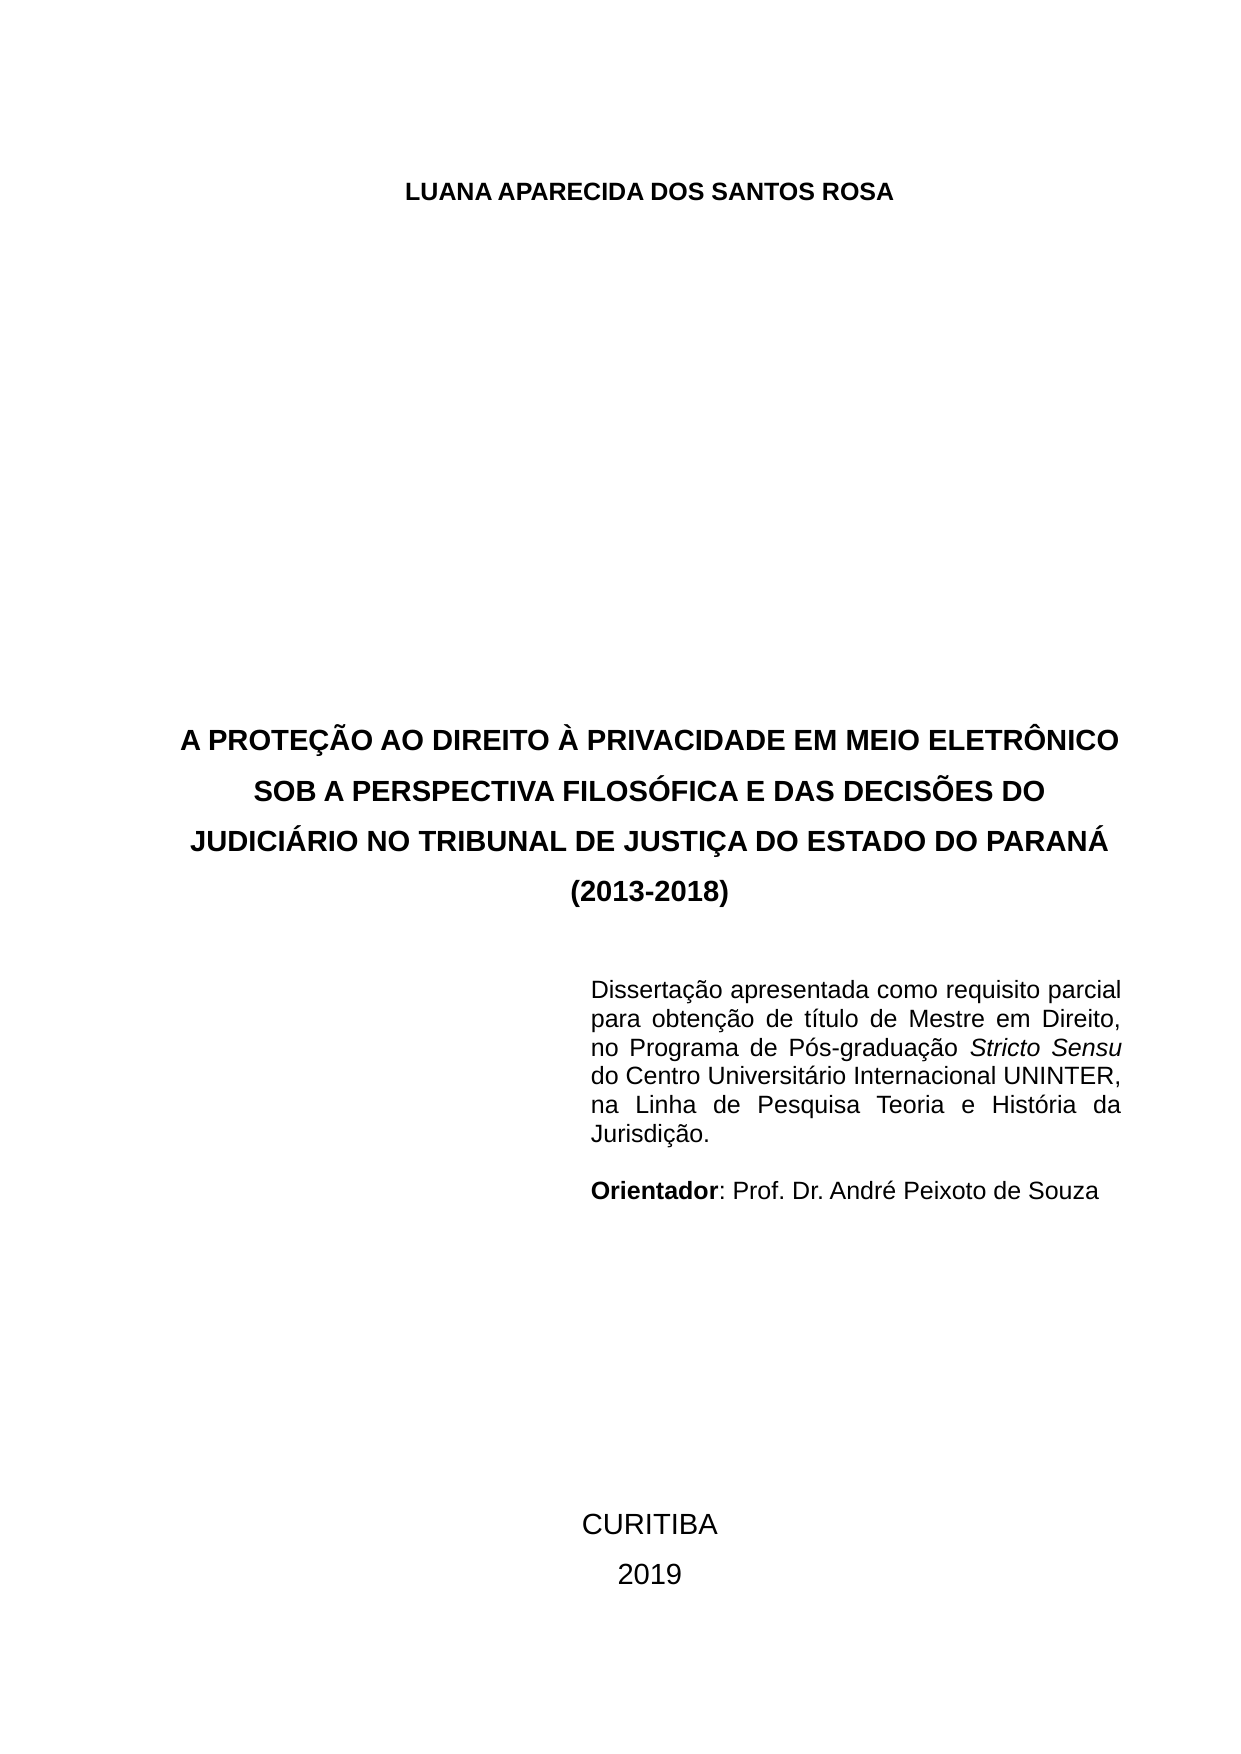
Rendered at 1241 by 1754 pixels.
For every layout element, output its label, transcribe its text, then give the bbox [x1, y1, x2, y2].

text CURITIBA [177, 1507, 1122, 1540]
text 2019 [177, 1557, 1122, 1591]
text Dissertação apresentada como requisito parcial para obtenção de título de Mestre em Direito, no Programa de Pós-graduação Stricto Sensu do Centro Universitário Internacional UNINTER, na Linha de Pesquisa Teoria e História da Jurisdição. [591, 975, 1122, 1147]
text A PROTEÇÃO AO DIREITO À PRIVACIDADE EM MEIO ELETRÔNICO SOB A PERSPECTIVA FILOSÓFICA E DAS DECISÕES DO JUDICIÁRIO NO TRIBUNAL DE JUSTIÇA DO ESTADO DO PARANÁ (2013-2018) [177, 723, 1122, 908]
text Orientador: Prof. Dr. André Peixoto de Souza [591, 1176, 1122, 1205]
text LUANA APARECIDA DOS SANTOS ROSA [177, 177, 1122, 206]
